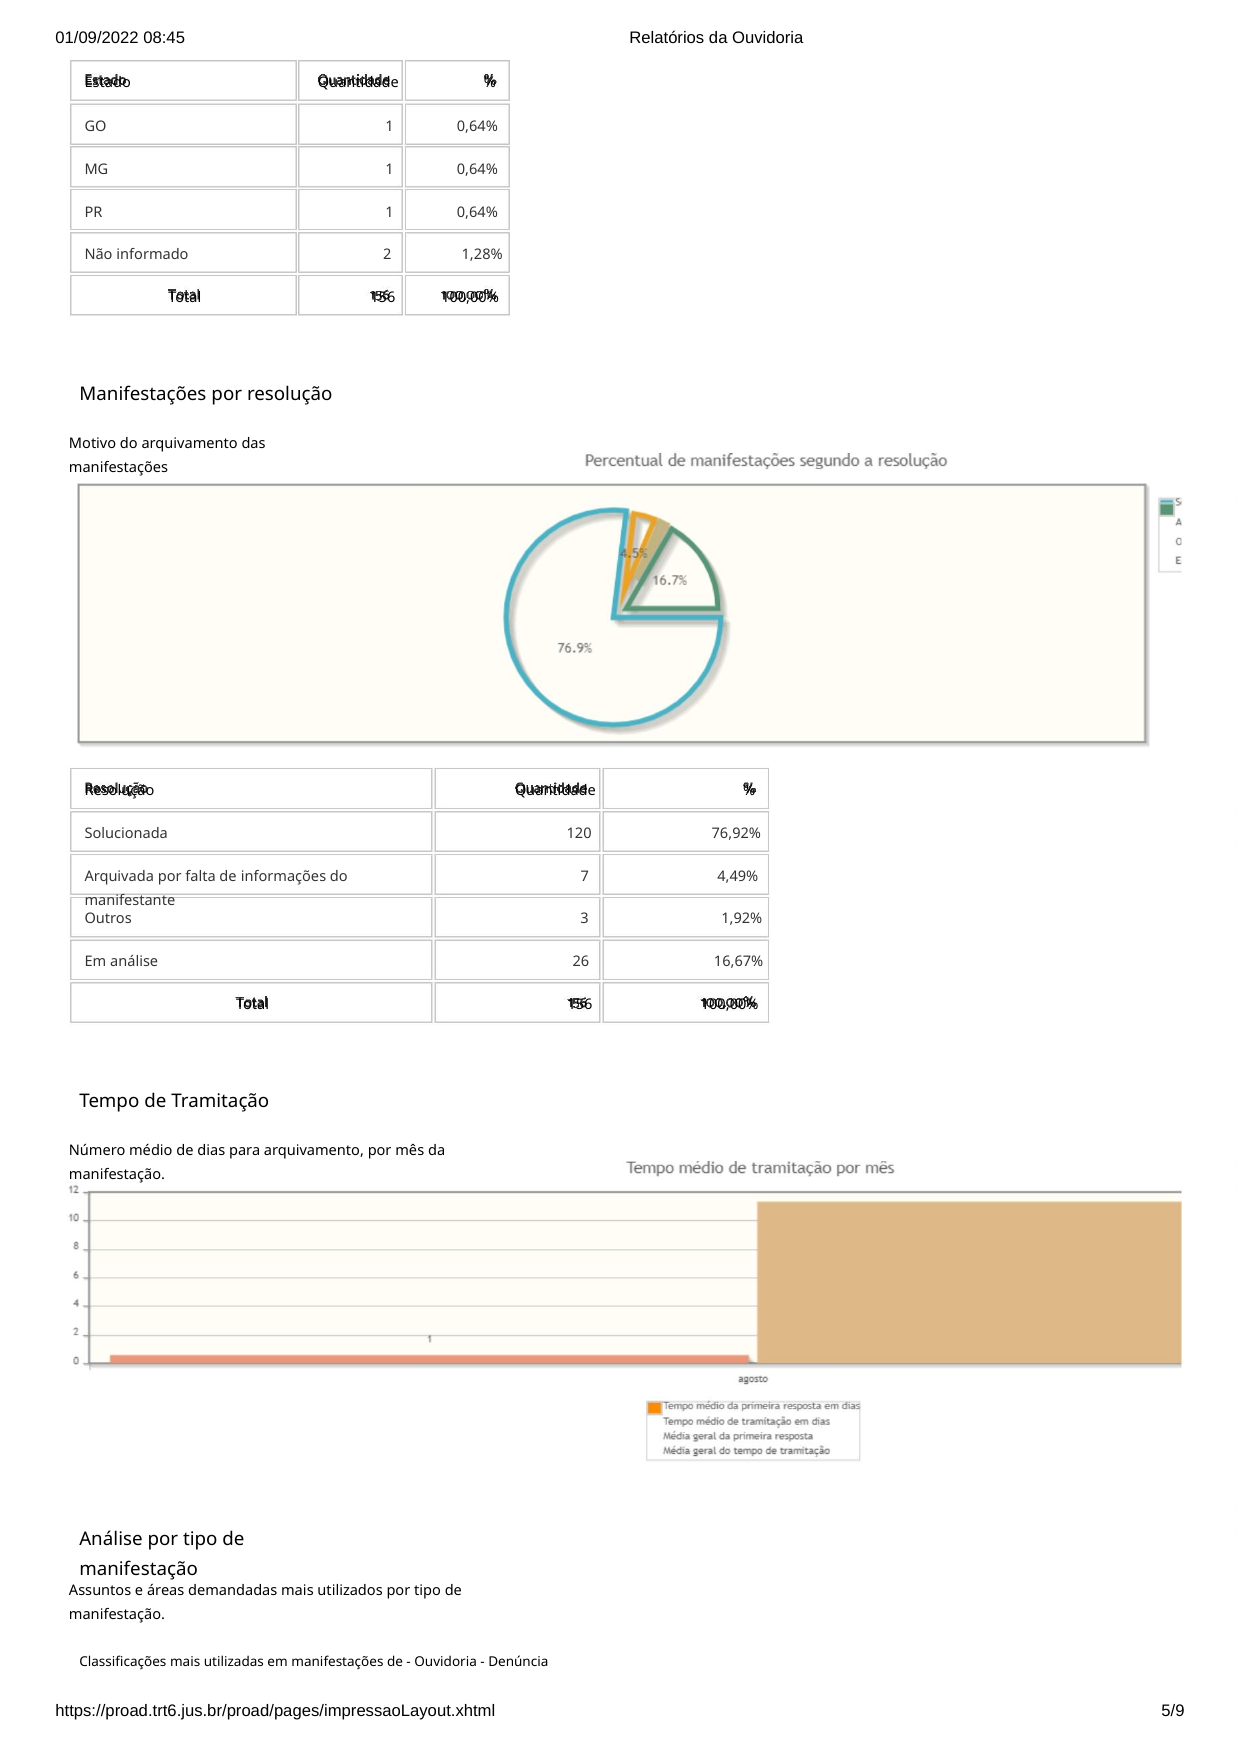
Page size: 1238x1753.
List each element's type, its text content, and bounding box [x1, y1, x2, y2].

text Número médio de dias para arquivamento, por mês da manifestação. [69, 1136, 516, 1184]
text Assuntos e áreas demandadas mais utilizados por tipo de manifestação. [69, 1576, 532, 1624]
text Quantidade [318, 68, 412, 92]
text Resolução [84, 776, 170, 800]
text 0,64% [457, 112, 518, 136]
text MG [84, 155, 127, 179]
text 7 [580, 862, 609, 886]
text Outros [84, 905, 149, 929]
text 16,67% [714, 947, 778, 971]
text 0,64% [457, 198, 518, 222]
text Classificações mais utilizadas em manifestações de - Ouvidoria - Denúncia [79, 1649, 551, 1671]
text % [483, 68, 518, 92]
text Manifestações por resolução [79, 376, 333, 406]
text 100,00% [441, 283, 518, 307]
text 3 [580, 905, 609, 929]
text PR [84, 198, 123, 222]
text 1,92% [721, 905, 778, 929]
text Não informado [84, 241, 199, 264]
text Tempo de Tramitação [79, 1083, 281, 1113]
text 1 [385, 198, 412, 222]
text Quantidade [515, 776, 609, 800]
text % [743, 776, 778, 800]
text 0 [55, 29, 64, 47]
text 0,64% [457, 155, 518, 179]
text 100,00% [701, 990, 778, 1014]
text 2 [383, 241, 412, 264]
text 4,49% [717, 862, 778, 886]
text Estado [84, 68, 148, 92]
text 156 [370, 283, 412, 307]
text 5/9 [1161, 1702, 1209, 1720]
text Total [168, 283, 222, 307]
text 120 [566, 819, 609, 843]
text https://proad.trt6.jus.br/proad/pages/impressaoLayout.xhtml [55, 1702, 520, 1720]
text Solucionada [84, 819, 181, 843]
picture [0, 0, 1238, 1753]
text 1 [385, 155, 412, 179]
text 156 [567, 990, 609, 1014]
text Relatórios da Ouvidoria [629, 29, 828, 47]
text 0 [57, 33, 62, 42]
text 1,28% [461, 241, 518, 264]
text 26 [572, 947, 609, 971]
text Análise por tipo de manifestação [79, 1521, 367, 1576]
text 1/09/2022 08:45 [64, 29, 210, 47]
text Motivo do arquivamento das manifestações [69, 429, 361, 477]
text Arquivada por falta de informações do manifestante [84, 862, 429, 910]
text Em análise [84, 947, 172, 971]
text GO [84, 112, 126, 136]
text 1 [385, 112, 412, 136]
text 76,92% [711, 819, 778, 843]
text Total [236, 990, 289, 1014]
